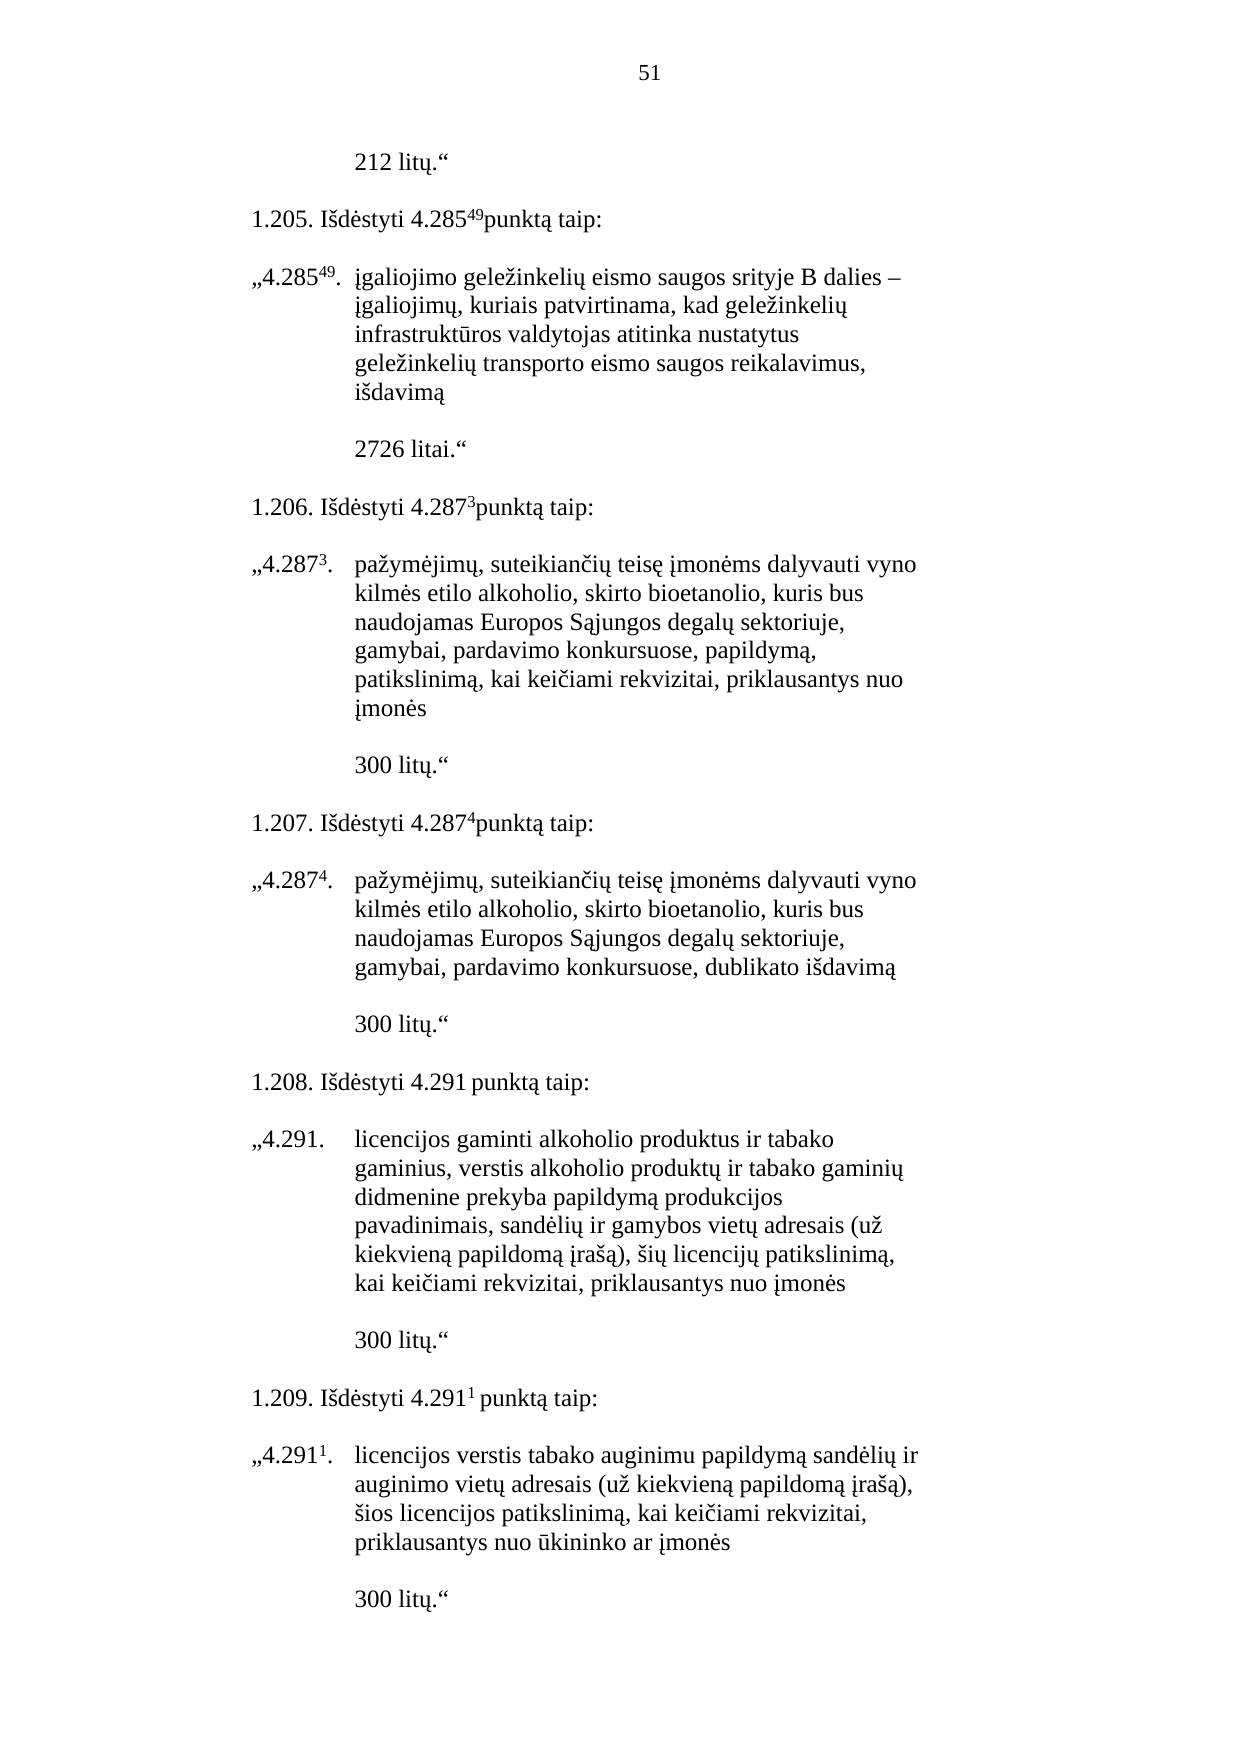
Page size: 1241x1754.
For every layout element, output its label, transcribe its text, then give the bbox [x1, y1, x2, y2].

text 1.206. Išdėstyti 4.2873punktą taip: [251, 492, 924, 521]
text 1.207. Išdėstyti 4.2874punktą taip: [251, 808, 924, 837]
text „4.2873. pažymėjimų, suteikiančių teisę įmonėms dalyvauti vyno kilmės etilo alkoholio, skirto bioetanolio, kuris bus naudojamas Europos Sąjungos degalų sektoriuje, gamybai, pardavimo konkursuose, papildymą, patikslinimą, kai keičiami rekvizitai, priklausantys nuo įmonės 300 litų.“ [251, 549, 924, 779]
text 1.209. Išdėstyti 4.2911 punktą taip: [251, 1383, 924, 1412]
text „4.2874. pažymėjimų, suteikiančių teisę įmonėms dalyvauti vyno kilmės etilo alkoholio, skirto bioetanolio, kuris bus naudojamas Europos Sąjungos degalų sektoriuje, gamybai, pardavimo konkursuose, dublikato išdavimą 300 litų.“ [251, 866, 924, 1038]
text 212 litų.“ [251, 118, 924, 176]
text 1.205. Išdėstyti 4.28549punktą taip: [251, 204, 924, 233]
text 1.208. Išdėstyti 4.291 punktą taip: [251, 1067, 924, 1096]
text „4.2911. licencijos verstis tabako auginimu papildymą sandėlių ir auginimo vietų adresais (už kiekvieną papildomą įrašą), šios licencijos patikslinimą, kai keičiami rekvizitai, priklausantys nuo ūkininko ar įmonės 300 litų.“ [251, 1441, 924, 1613]
text „4.291. licencijos gaminti alkoholio produktus ir tabako gaminius, verstis alkoholio produktų ir tabako gaminių didmenine prekyba papildymą produkcijos pavadinimais, sandėlių ir gamybos vietų adresais (už kiekvieną papildomą įrašą), šių licencijų patikslinimą, kai keičiami rekvizitai, priklausantys nuo įmonės 300 litų.“ [251, 1124, 924, 1354]
text „4.28549. įgaliojimo geležinkelių eismo saugos srityje B dalies – įgaliojimų, kuriais patvirtinama, kad geležinkelių infrastruktūros valdytojas atitinka nustatytus geležinkelių transporto eismo saugos reikalavimus, išdavimą 2726 litai.“ [251, 262, 924, 463]
